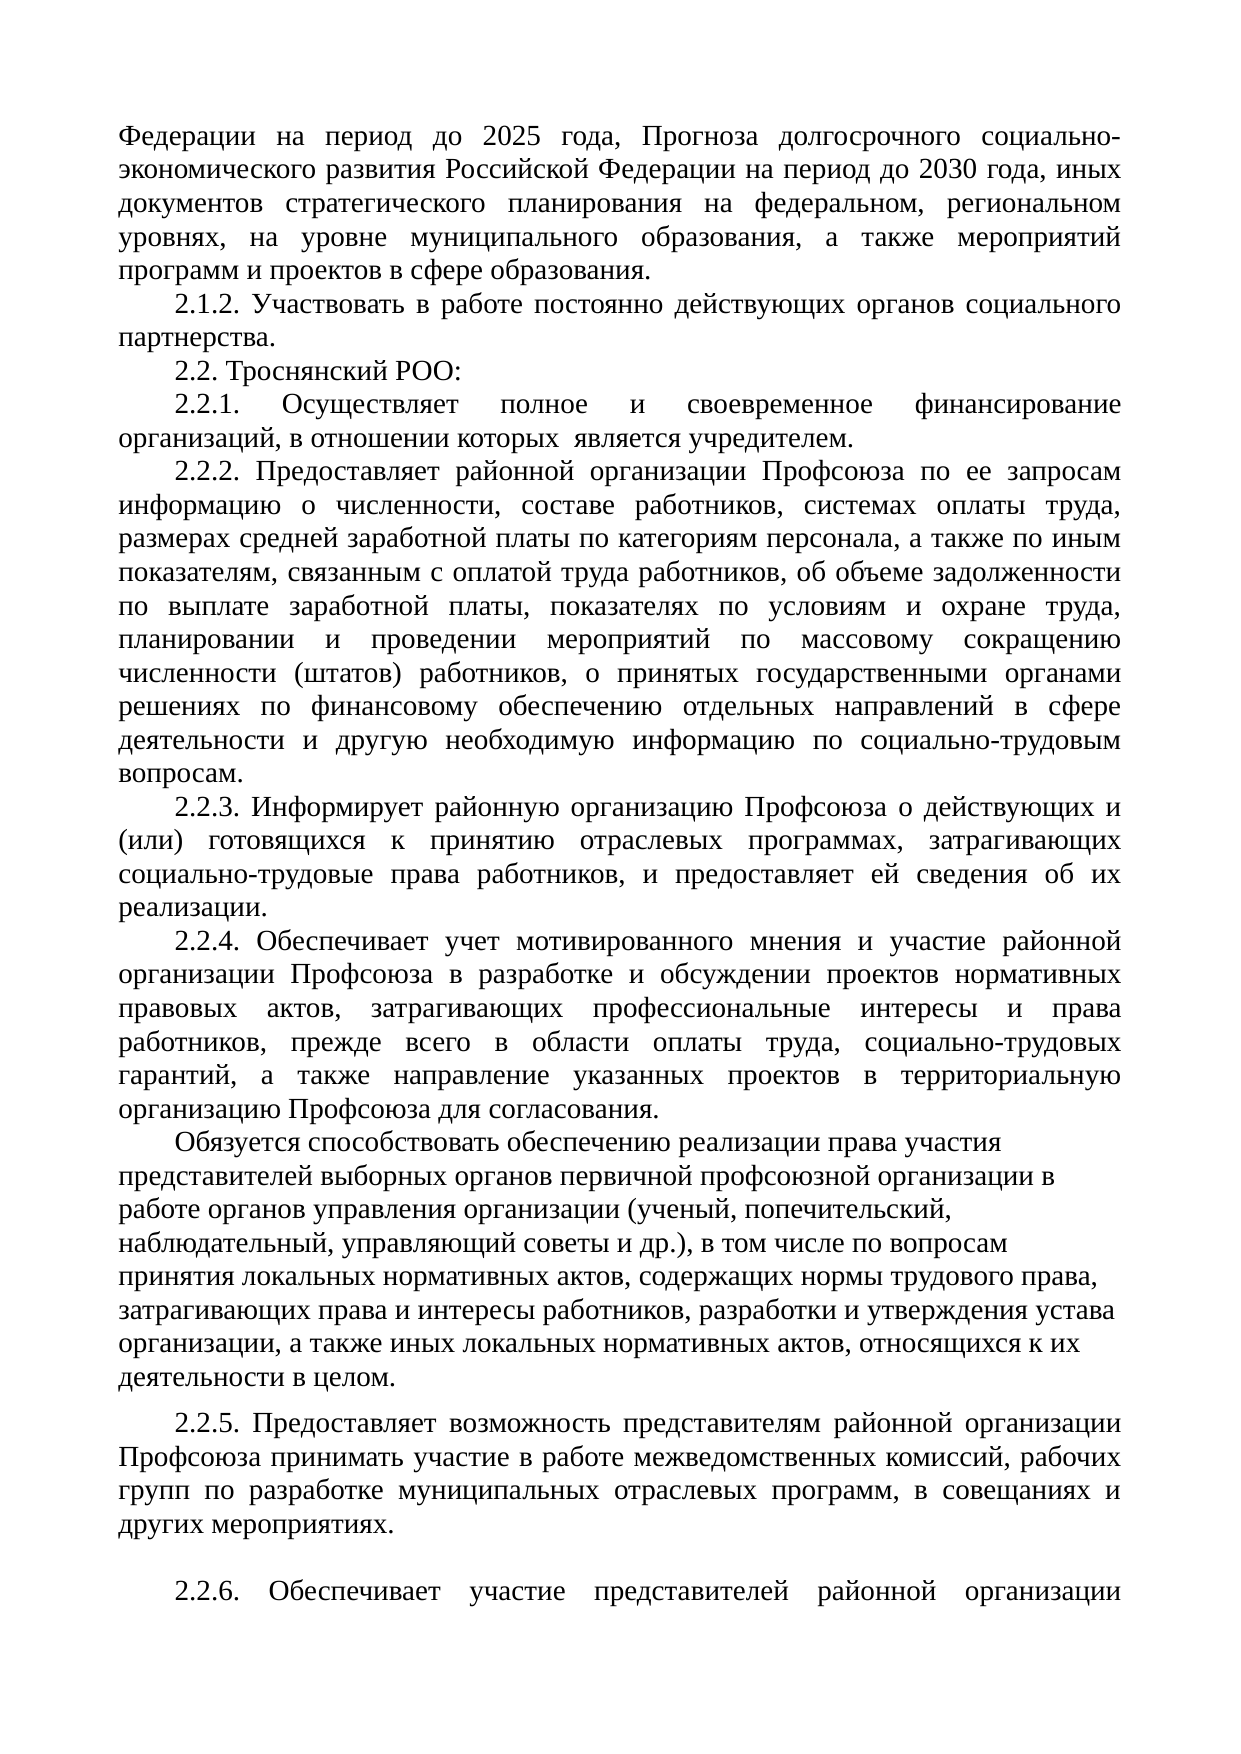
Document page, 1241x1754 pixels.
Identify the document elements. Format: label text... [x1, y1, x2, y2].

text Обязуется способствовать обеспечению реализации права участия представителей выборных органов первичной профсоюзной организации в работе органов управления организации (ученый, попечительский, наблюдательный, управляющий советы и др.), в том числе по вопросам принятия локальных нормативных актов, содержащих нормы трудового права, затрагивающих права и интересы работников, разработки и утверждения устава организации, а также иных локальных нормативных актов, относящихся к их деятельности в целом. [118, 1124, 1122, 1393]
text 2.2.4. Обеспечивает учет мотивированного мнения и участие районной организации Профсоюза в разработке и обсуждении проектов нормативных правовых актов, затрагивающих профессиональные интересы и права работников, прежде всего в области оплаты труда, социально-трудовых гарантий, а также направление указанных проектов в территориальную организацию Профсоюза для согласования. [118, 923, 1122, 1124]
text 2.2.1. Осуществляет полное и своевременное финансирование организаций, в отношении которых является учредителем. [118, 386, 1122, 453]
text 2.2.3. Информирует районную организацию Профсоюза о действующих и (или) готовящихся к принятию отраслевых программах, затрагивающих социально-трудовые права работников, и предоставляет ей сведения об их реализации. [118, 789, 1122, 923]
text 2.2. Троснянский РОО: [118, 353, 1122, 386]
text 2.2.6. Обеспечивает участие представителей районной организации [118, 1573, 1122, 1606]
text 2.2.2. Предоставляет районной организации Профсоюза по ее запросам информацию о численности, составе работников, системах оплаты труда, размерах средней заработной платы по категориям персонала, а также по иным показателям, связанным с оплатой труда работников, об объеме задолженности по выплате заработной платы, показателях по условиям и охране труда, планировании и проведении мероприятий по массовому сокращению численности (штатов) работников, о принятых государственными органами решениях по финансовому обеспечению отдельных направлений в сфере деятельности и другую необходимую информацию по социально-трудовым вопросам. [118, 453, 1122, 789]
text 2.2.5. Предоставляет возможность представителям районной организации Профсоюза принимать участие в работе межведомственных комиссий, рабочих групп по разработке муниципальных отраслевых программ, в совещаниях и других мероприятиях. [118, 1405, 1122, 1539]
text 2.1.2. Участвовать в работе постоянно действующих органов социального партнерства. [118, 286, 1122, 353]
text Федерации на период до 2025 года, Прогноза долгосрочного социально-экономического развития Российской Федерации на период до 2030 года, иных документов стратегического планирования на федеральном, региональном уровнях, на уровне муниципального образования, а также мероприятий программ и проектов в сфере образования. [118, 118, 1122, 286]
